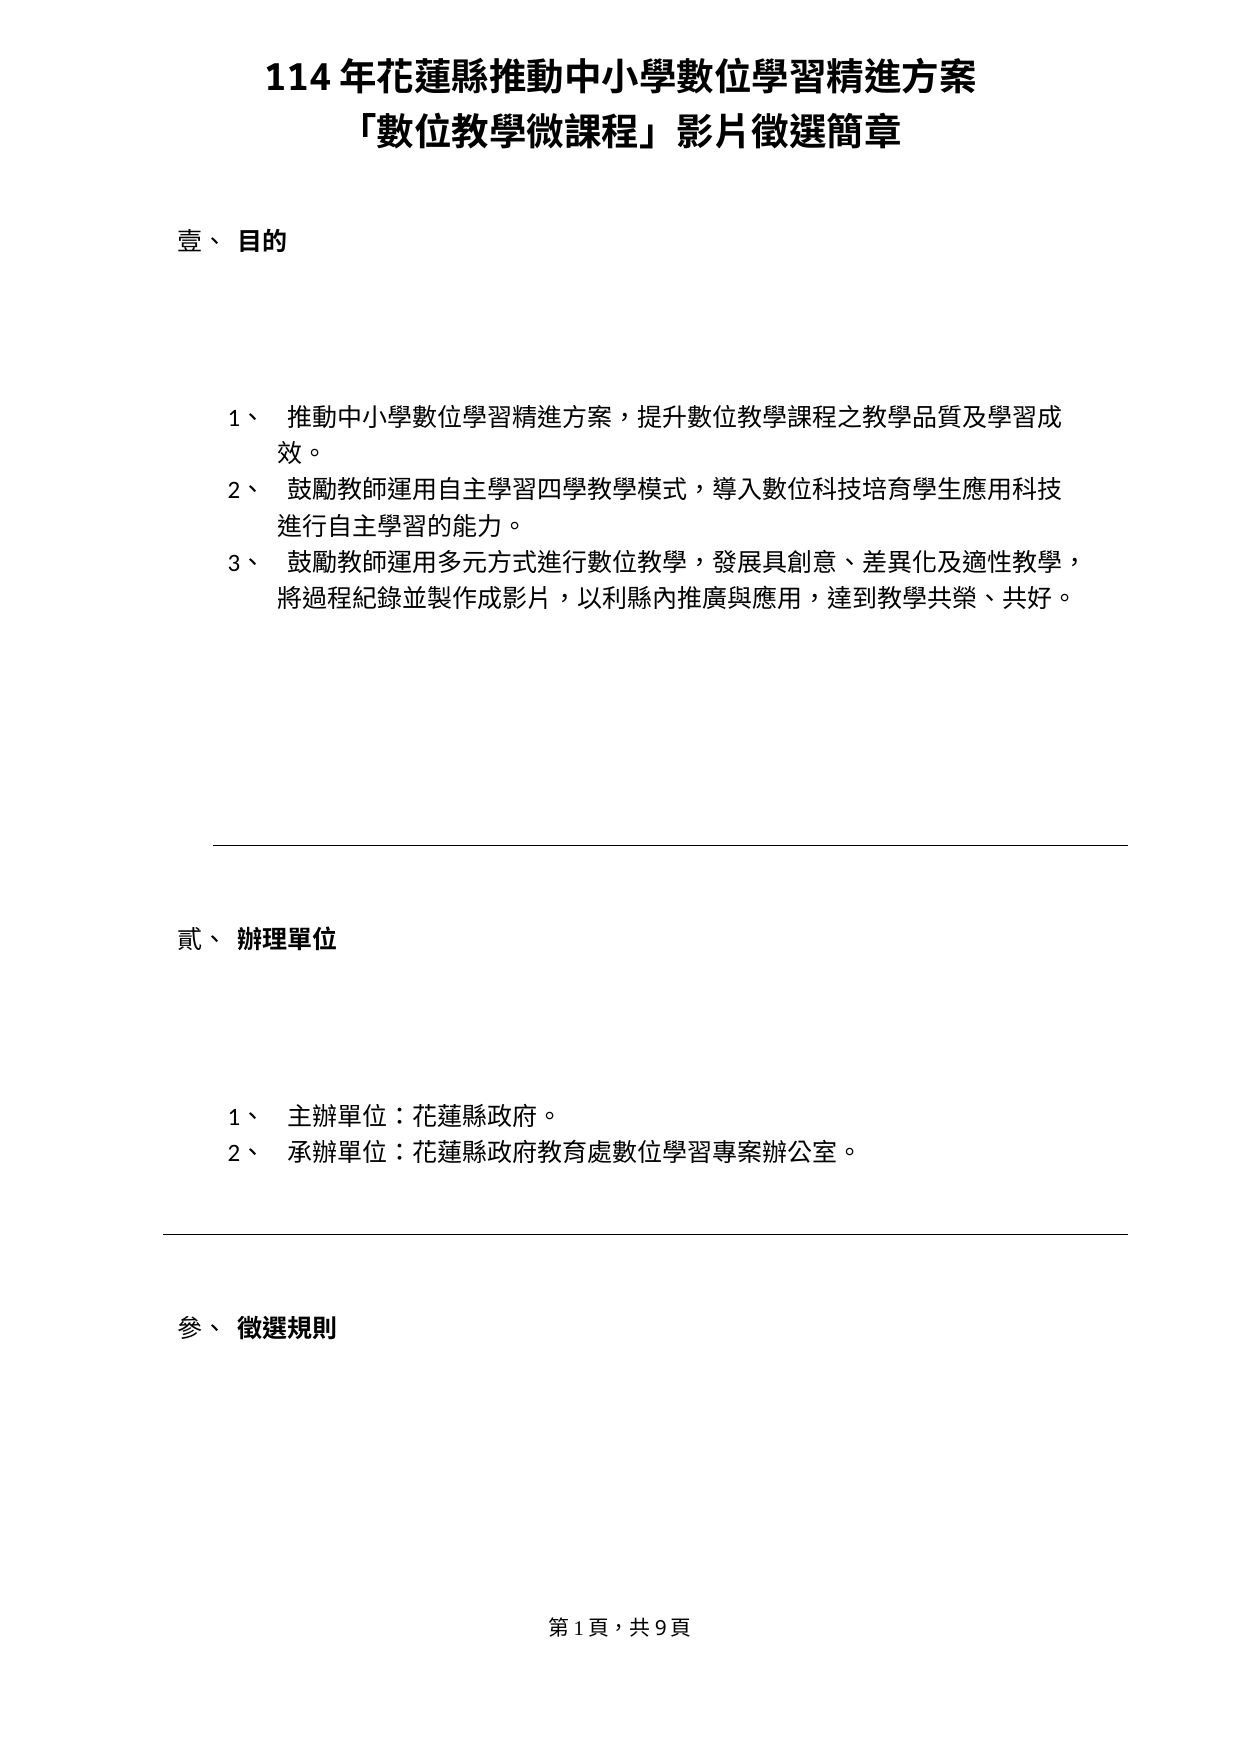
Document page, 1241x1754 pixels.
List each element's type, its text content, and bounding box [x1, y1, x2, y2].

list 推動中小學數位學習精進方案，提升數位教學課程之教學品質及學習成效。 [163, 334, 1127, 405]
list 辦理單位 [113, 856, 1127, 1021]
list 目的 [113, 157, 1127, 322]
text 「數位教學微課程」影片徵選簡章 [112, 102, 1128, 156]
text 114年花蓮縣推動中小學數位學習精進方案 [112, 47, 1128, 102]
list 徵選規則 [113, 1245, 1127, 1410]
list 鼓勵教師運用多元方式進行數位教學，發展具創意、差異化及適性教學，將過程紀錄並製作成影片，以利縣內推廣與應用，達到教學共榮、共好。 [163, 477, 1127, 680]
list 承辦單位：花蓮縣政府教育處數位學習專案辦公室。 [163, 1067, 1127, 1233]
list 鼓勵教師運用自主學習四學教學模式，導入數位科技培育學生應用科技進行自主學習的能力。 [163, 405, 1127, 477]
list 主辦單位：花蓮縣政府。 [163, 1032, 1127, 1067]
